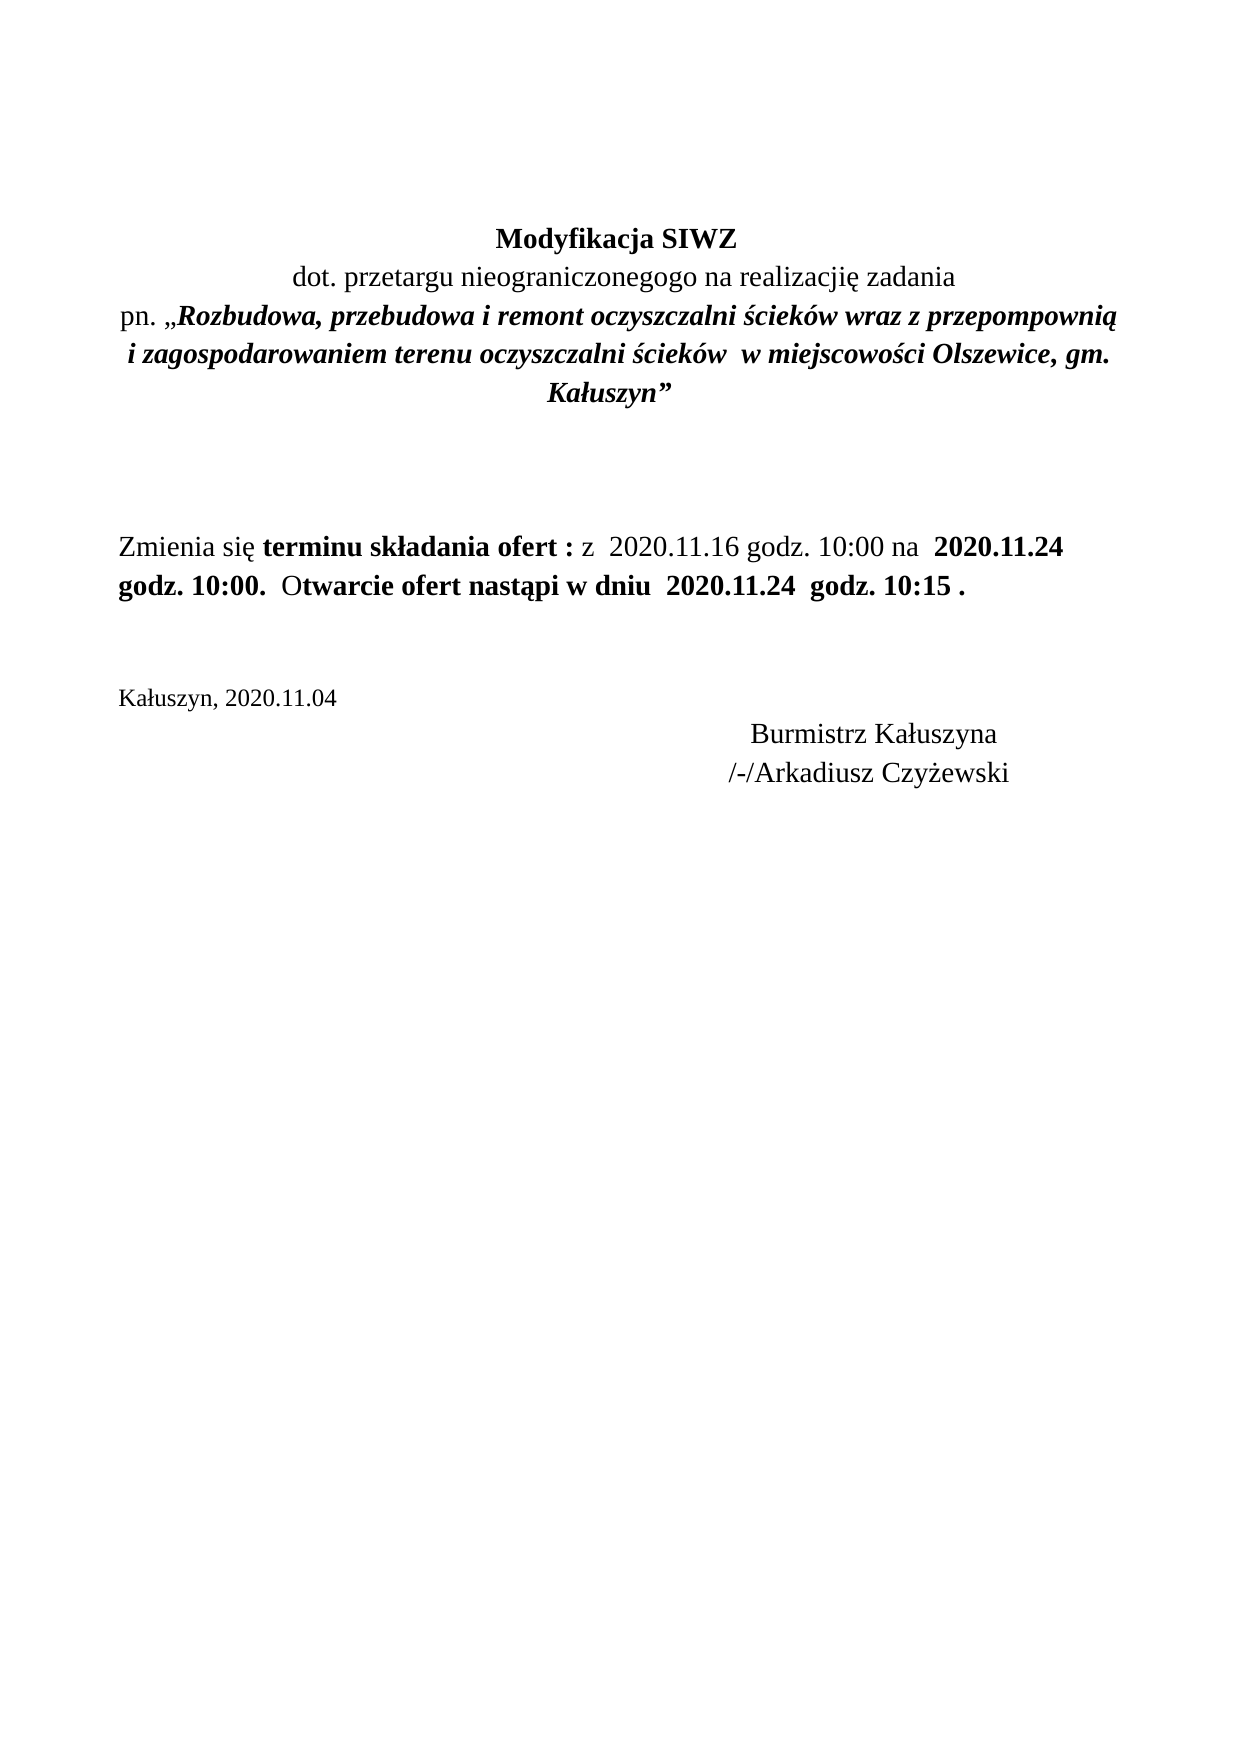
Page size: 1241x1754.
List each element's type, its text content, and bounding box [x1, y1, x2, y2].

text Kałuszyn, 2020.11.04 [118, 683, 1122, 712]
text Burmistrz Kałuszyna [118, 717, 1122, 750]
text Modyfikacja SIWZ [118, 221, 1122, 254]
text /-/Arkadiusz Czyżewski [118, 755, 1122, 789]
text pn. „Rozbudowa, przebudowa i remont oczyszczalni ścieków wraz z przepompownią i zagospodarowaniem terenu oczyszczalni ścieków w miejscowości Olszewice, gm. Kałuszyn” [118, 298, 1122, 409]
text Zmienia się terminu składania ofert : z 2020.11.16 godz. 10:00 na 2020.11.24 godz. 10:00. Otwarcie ofert nastąpi w dniu 2020.11.24 godz. 10:15 . [118, 529, 1122, 601]
text dot. przetargu nieograniczonegogo na realizacjię zadania [118, 259, 1122, 293]
